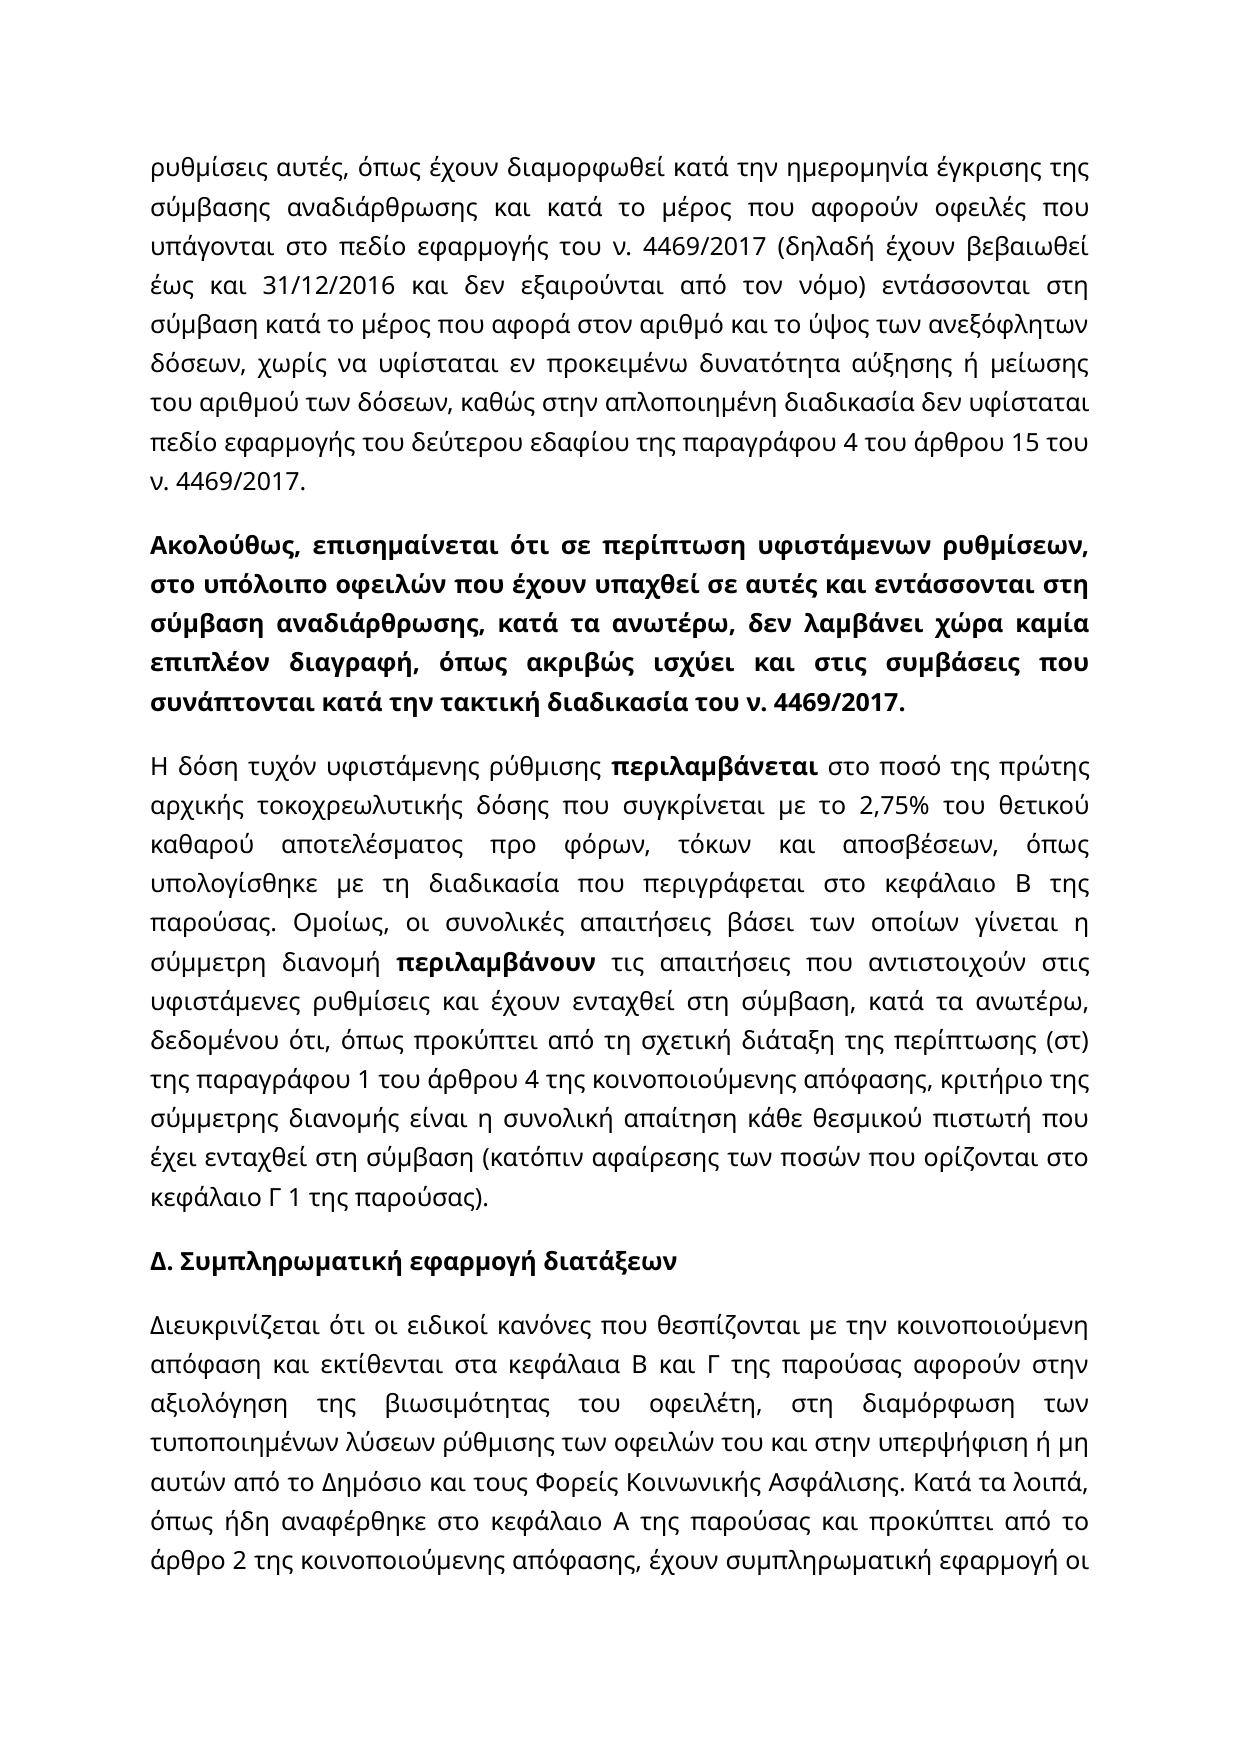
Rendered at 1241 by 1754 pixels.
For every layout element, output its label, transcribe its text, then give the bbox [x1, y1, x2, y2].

text Ακολούθως, επισημαίνεται ότι σε περίπτωση υφιστάμενων ρυθμίσεων, στο υπόλοιπο οφειλών που έχουν υπαχθεί σε αυτές και εντάσσονται στη σύμβαση αναδιάρθρωσης, κατά τα ανωτέρω, δεν λαμβάνει χώρα καμία επιπλέον διαγραφή, όπως ακριβώς ισχύει και στις συμβάσεις που συνάπτονται κατά την τακτική διαδικασία του ν. 4469/2017. [150, 527, 1090, 718]
text Διευκρινίζεται ότι οι ειδικοί κανόνες που θεσπίζονται με την κοινοποιούμενη απόφαση και εκτίθενται στα κεφάλαια Β και Γ της παρούσας αφορούν στην αξιολόγηση της βιωσιμότητας του οφειλέτη, στη διαμόρφωση των τυποποιημένων λύσεων ρύθμισης των οφειλών του και στην υπερψήφιση ή μη αυτών από το Δημόσιο και τους Φορείς Κοινωνικής Ασφάλισης. Κατά τα λοιπά, όπως ήδη αναφέρθηκε στο κεφάλαιο Α της παρούσας και προκύπτει από το άρθρο 2 της κοινοποιούμενης απόφασης, έχουν συμπληρωματική εφαρμογή οι [150, 1307, 1090, 1577]
text Δ. Συμπληρωματική εφαρμογή διατάξεων [150, 1243, 1090, 1277]
text ρυθμίσεις αυτές, όπως έχουν διαμορφωθεί κατά την ημερομηνία έγκρισης της σύμβασης αναδιάρθρωσης και κατά το μέρος που αφορούν οφειλές που υπάγονται στο πεδίο εφαρμογής του ν. 4469/2017 (δηλαδή έχουν βεβαιωθεί έως και 31/12/2016 και δεν εξαιρούνται από τον νόμο) εντάσσονται στη σύμβαση κατά το μέρος που αφορά στον αριθμό και το ύψος των ανεξόφλητων δόσεων, χωρίς να υφίσταται εν προκειμένω δυνατότητα αύξησης ή μείωσης του αριθμού των δόσεων, καθώς στην απλοποιημένη διαδικασία δεν υφίσταται πεδίο εφαρμογής του δεύτερου εδαφίου της παραγράφου 4 του άρθρου 15 του ν. 4469/2017. [150, 150, 1090, 497]
text Η δόση τυχόν υφιστάμενης ρύθμισης περιλαμβάνεται στο ποσό της πρώτης αρχικής τοκοχρεωλυτικής δόσης που συγκρίνεται με το 2,75% του θετικού καθαρού αποτελέσματος προ φόρων, τόκων και αποσβέσεων, όπως υπολογίσθηκε με τη διαδικασία που περιγράφεται στο κεφάλαιο Β της παρούσας. Ομοίως, οι συνολικές απαιτήσεις βάσει των οποίων γίνεται η σύμμετρη διανομή περιλαμβάνουν τις απαιτήσεις που αντιστοιχούν στις υφιστάμενες ρυθμίσεις και έχουν ενταχθεί στη σύμβαση, κατά τα ανωτέρω, δεδομένου ότι, όπως προκύπτει από τη σχετική διάταξη της περίπτωσης (στ) της παραγράφου 1 του άρθρου 4 της κοινοποιούμενης απόφασης, κριτήριο της σύμμετρης διανομής είναι η συνολική απαίτηση κάθε θεσμικού πιστωτή που έχει ενταχθεί στη σύμβαση (κατόπιν αφαίρεσης των ποσών που ορίζονται στο κεφάλαιο Γ 1 της παρούσας). [150, 748, 1090, 1213]
